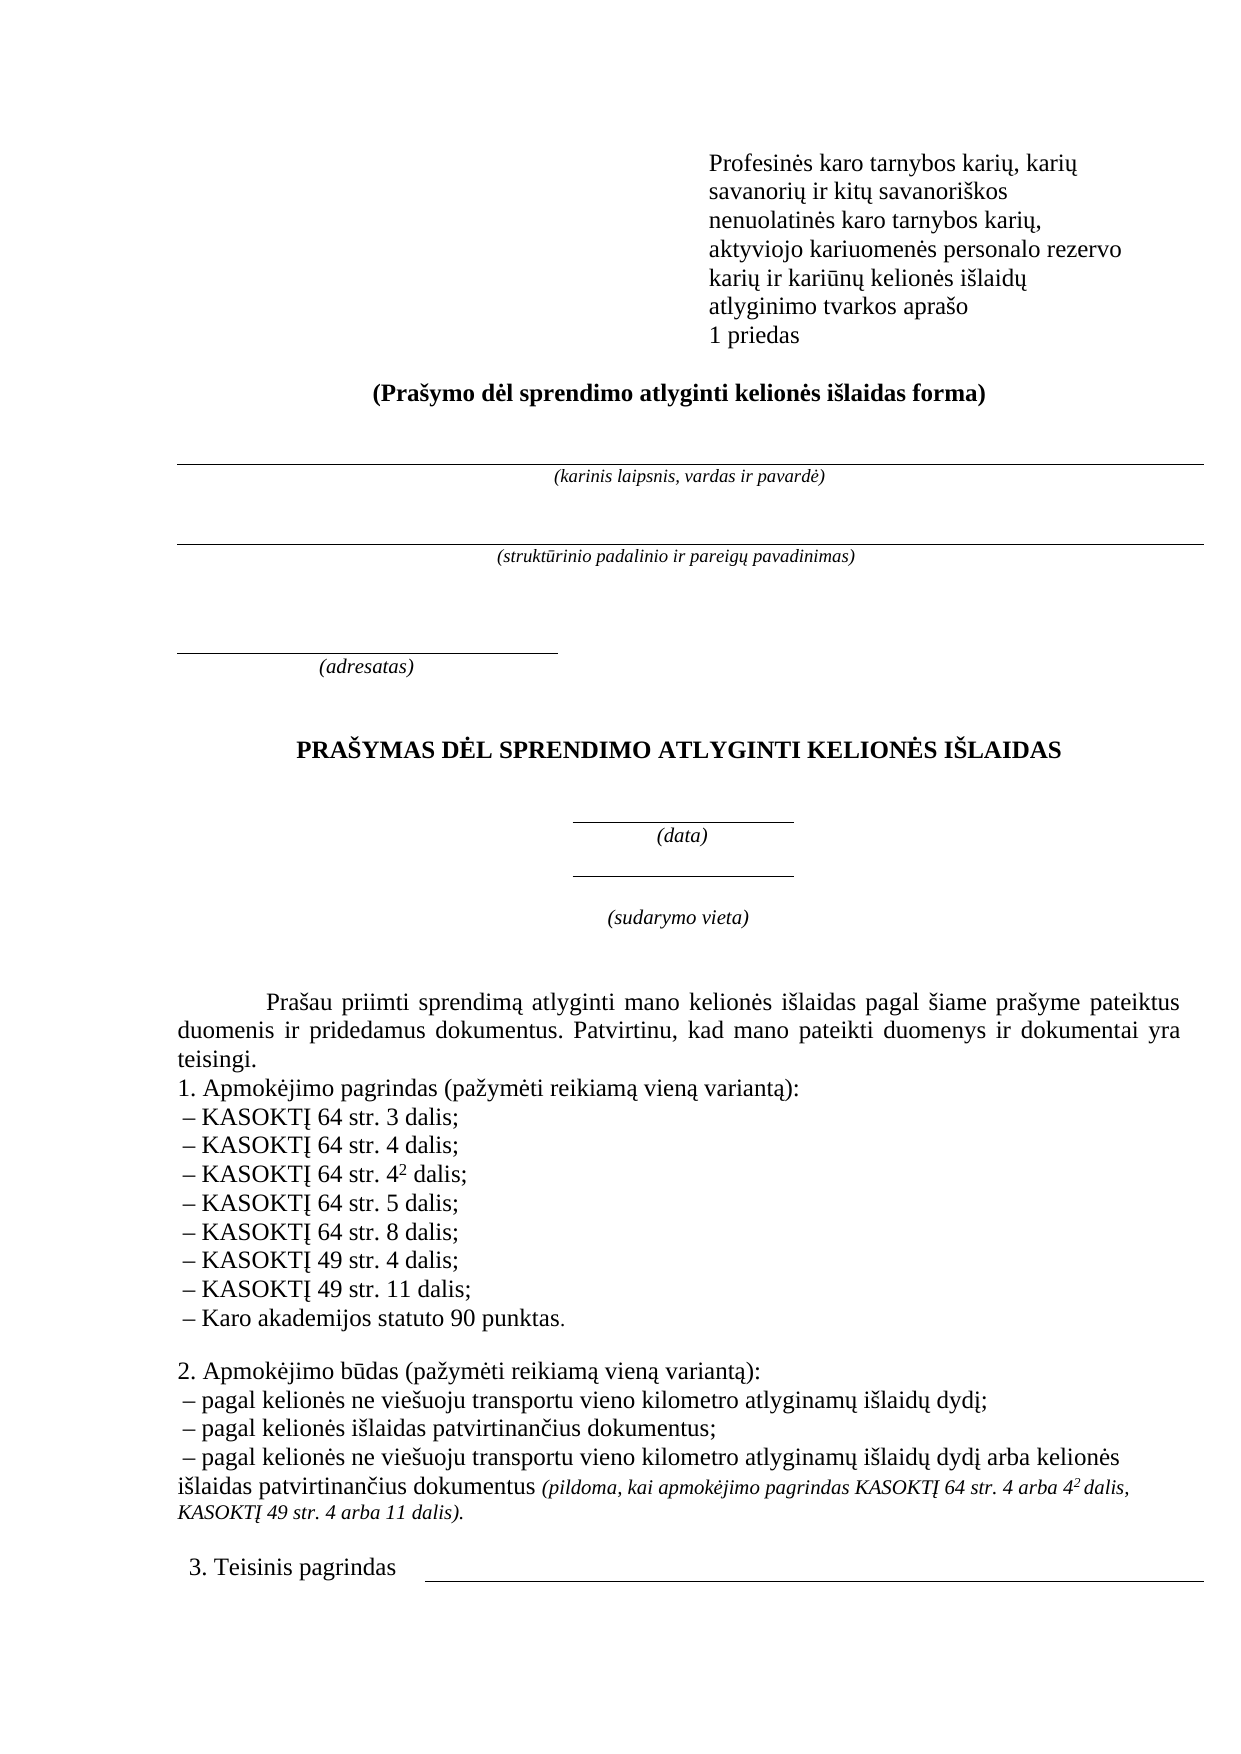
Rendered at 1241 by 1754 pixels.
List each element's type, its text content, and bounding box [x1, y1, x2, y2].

text atlyginimo tvarkos aprašo [177, 291, 1181, 320]
table_header [573, 764, 794, 822]
text – KASOKTĮ 64 str. 3 dalis; [177, 1102, 1181, 1131]
text aktyviojo kariuomenės personalo rezervo [177, 234, 1181, 263]
text nenuolatinės karo tarnybos karių, [177, 205, 1181, 234]
text – KASOKTĮ 49 str. 4 dalis; [177, 1246, 1181, 1274]
text 1. Apmokėjimo pagrindas (pažymėti reikiamą vieną variantą): [177, 1073, 1181, 1102]
text Prašau priimti sprendimą atlyginti mano kelionės išlaidas pagal šiame prašyme pateiktus duomenis ir pridedamus dokumentus. Patvirtinu, kad mano pateikti duomenys ir dokumentai yra teisingi. [177, 987, 1181, 1073]
text – pagal kelionės išlaidas patvirtinančius dokumentus; [177, 1413, 1181, 1442]
text 2. Apmokėjimo būdas (pažymėti reikiamą vieną variantą): [177, 1356, 1181, 1385]
text – KASOKTĮ 64 str. 4 dalis; [177, 1131, 1181, 1159]
text (sudarymo vieta) [177, 905, 1181, 929]
text – KASOKTĮ 64 str. 8 dalis; [177, 1217, 1181, 1246]
text – pagal kelionės ne viešuoju transportu vieno kilometro atlyginamų išlaidų dydį; [177, 1385, 1181, 1413]
table_cell (karinis laipsnis, vardas ir pavardė) [177, 465, 1204, 544]
table_cell (adresatas) [177, 654, 558, 678]
table_header [177, 406, 1204, 464]
text (Prašymo dėl sprendimo atlyginti kelionės išlaidas forma) [177, 378, 1181, 406]
text – KASOKTĮ 64 str. 42 dalis; [177, 1159, 1181, 1188]
table_cell (data) [573, 823, 794, 847]
text karių ir kariūnų kelionės išlaidų [177, 263, 1181, 291]
text Profesinės karo tarnybos karių, karių [177, 148, 1181, 176]
text PRAŠYMAS DĖL SPRENDIMO ATLYGINTI KELIONĖS IŠLAIDAS [177, 735, 1181, 764]
text savanorių ir kitų savanoriškos [177, 176, 1181, 205]
table_header [425, 1553, 1204, 1581]
table_header 3. Teisinis pagrindas [177, 1553, 425, 1581]
table_cell [573, 847, 794, 876]
table_header [177, 595, 558, 653]
text 1 priedas [177, 320, 1181, 349]
text – Karo akademijos statuto 90 punktas. [177, 1303, 1181, 1332]
text – pagal kelionės ne viešuoju transportu vieno kilometro atlyginamų išlaidų dydį arba kelionės išlaidas patvirtinančius dokumentus (pildoma, kai apmokėjimo pagrindas KASOKTĮ 64 str. 4 arba 42 dalis, KASOKTĮ 49 str. 4 arba 11 dalis). [177, 1442, 1181, 1524]
text (struktūrinio padalinio ir pareigų pavadinimas) [177, 545, 1181, 567]
text – KASOKTĮ 49 str. 11 dalis; [177, 1274, 1181, 1303]
text – KASOKTĮ 64 str. 5 dalis; [177, 1188, 1181, 1217]
